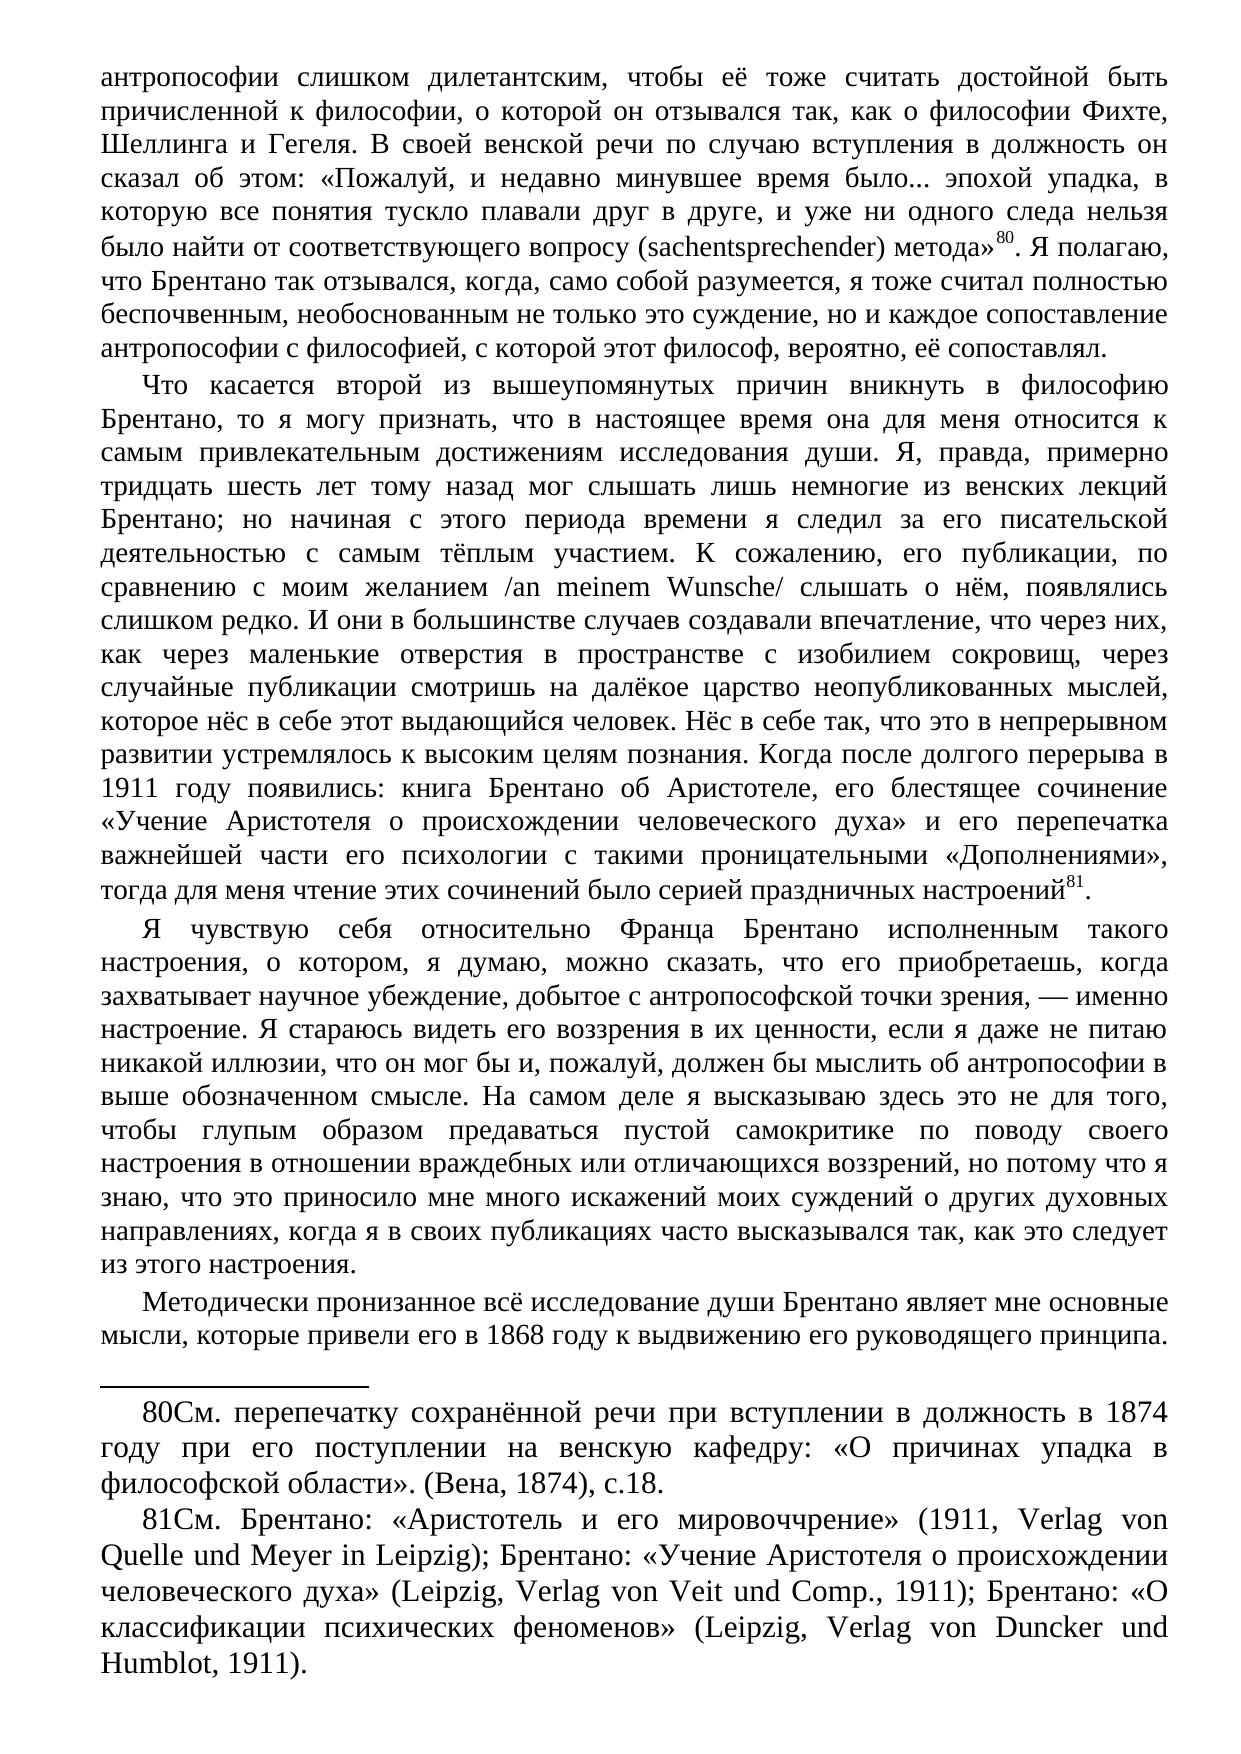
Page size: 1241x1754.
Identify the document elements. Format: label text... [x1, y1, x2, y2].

text антропософии слишком дилетантским, чтобы её тоже считать достойной быть причисленной к философии, о которой он отзывался так, как о философии Фихте, Шеллинга и Гегеля. В своей венской речи по случаю вступления в должность он сказал об этом: «Пожалуй, и недавно минувшее время было... эпохой упадка, в которую все понятия тускло плавали друг в друге, и уже ни одного следа нельзя было найти от соответствующего вопросу (sachentsprechender) метода». Я полагаю, что Брентано так отзывался, когда, само собой разумеется, я тоже считал полностью беспочвенным, необоснованным не только это суждение, но и каждое сопоставление антропософии с философией, с которой этот философ, вероятно, её сопоставлял. [100, 59, 1169, 363]
text Что касается второй из вышеупомянутых причин вникнуть в философию Брентано, то я могу признать, что в настоящее время она для меня относится к самым привлекательным достижениям исследования души. Я, правда, примерно тридцать шесть лет тому назад мог слышать лишь немногие из венских лекций Брентано; но начиная с этого периода времени я следил за его писательской деятельностью с самым тёплым участием. К сожалению, его публикации, по сравнению с моим желанием /аn meinem Wunsche/ слышать о нём, появлялись слишком редко. И они в большинстве случаев создавали впечатление, что через них, как через маленькие отверстия в пространстве с изобилием сокровищ, через случайные публикации смотришь на далёкое царство неопубликованных мыслей, которое нёс в себе этот выдающийся человек. Нёс в себе так, что это в непрерывном развитии устремлялось к высоким целям познания. Когда после долгого перерыва в 1911 году появились: книга Брентано об Аристотеле, его блестящее сочинение «Учение Аристотеля о происхождении человеческого духа» и его перепечатка важнейшей части его психологии с такими проницательными «Дополнениями», тогда для меня чтение этих сочинений было серией праздничных настроений. [100, 367, 1169, 907]
text Методически пронизанное всё исследование души Брентано являет мне основные мысли, которые привели его в 1868 году к выдвижению его руководящего принципа. [100, 1284, 1169, 1351]
text См. перепечатку сохранённой речи при вступлении в должность в 1874 году при его поступлении на венскую кафедру: «О причинах упадка в философской области». (Вена, 1874), с.18. [100, 1393, 1169, 1501]
text Я чувствую себя относительно Франца Брентано исполненным такого настроения, о котором, я думаю, можно сказать, что его приобретаешь, когда захватывает научное убеждение, добытое с антропософской точки зрения, — именно настроение. Я стараюсь видеть его воззрения в их ценности, если я даже не питаю никакой иллюзии, что он мог бы и, пожалуй, должен бы мыслить об антропософии в выше обозначенном смысле. На самом деле я высказываю здесь это не для того, чтобы глупым образом предаваться пустой самокритике по поводу своего настроения в отношении враждебных или отличающихся воззрений, но потому что я знаю, что это приносило мне много искажений моих суждений о других духовных направлениях, когда я в своих публикациях часто высказывался так, как это следует из этого настроения. [100, 911, 1169, 1280]
text См. Брентано: «Аристотель и его мировоччрение» (1911, Verlag von Quelle und Meyer in Leipzig); Брентано: «Учение Аристотеля о происхождении человеческого духа» (Leipzig, Verlag von Veit und Comp., 1911); Брентано: «О классификации психических феноменов» (Leipzig, Verlag von Duncker und Humblot, 1911). [100, 1501, 1169, 1680]
